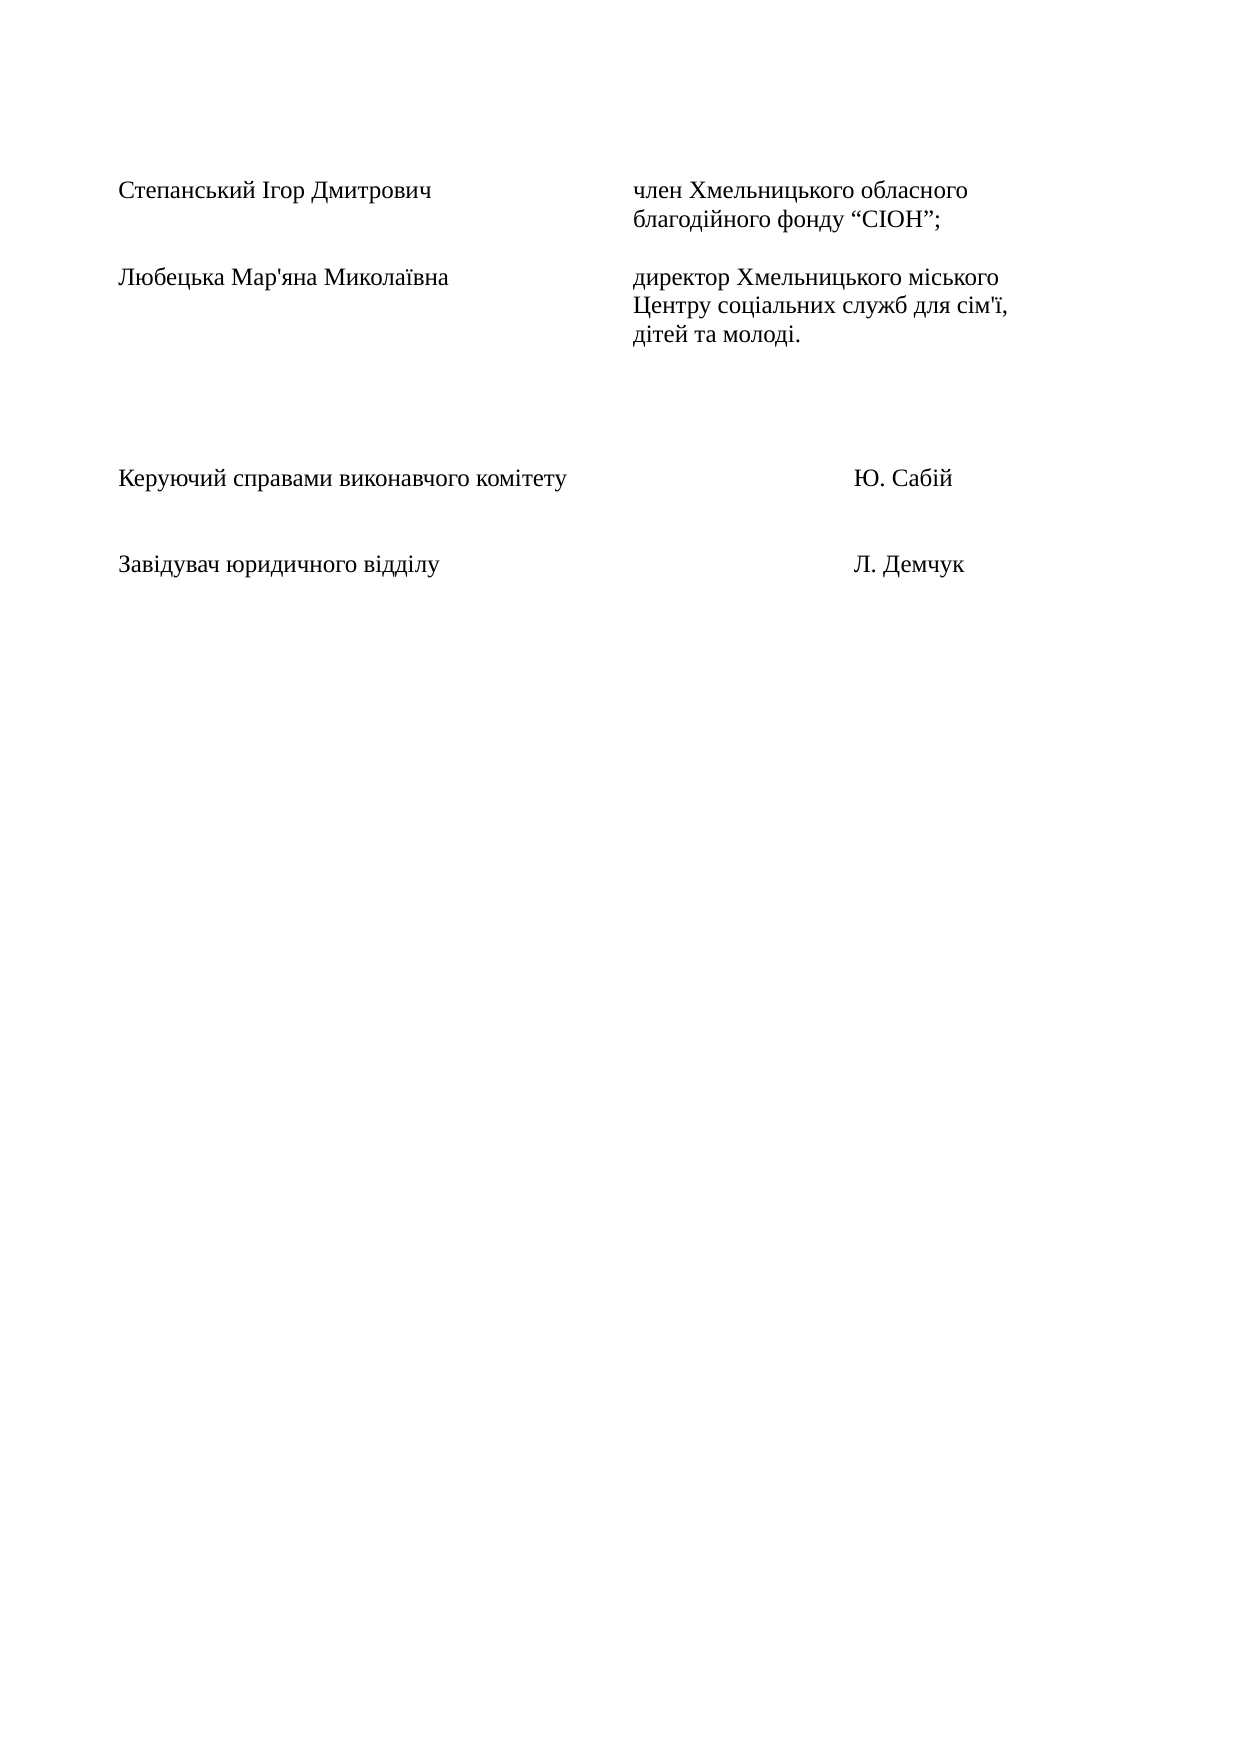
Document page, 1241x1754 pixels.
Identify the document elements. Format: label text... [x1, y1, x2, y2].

text Завідувач юридичного відділу Л. Демчук [118, 549, 1122, 578]
text Любецька Мар'яна Миколаївна директор Хмельницького міського [118, 262, 1122, 291]
text Керуючий справами виконавчого комітету Ю. Сабій [118, 463, 1122, 492]
text дітей та молоді. [118, 319, 1122, 348]
text Степанський Ігор Дмитрович член Хмельницького обласного [118, 176, 1122, 204]
text Центру соціальних служб для сім'ї, [118, 291, 1122, 319]
text благодійного фонду “СІОН”; [118, 204, 1122, 233]
